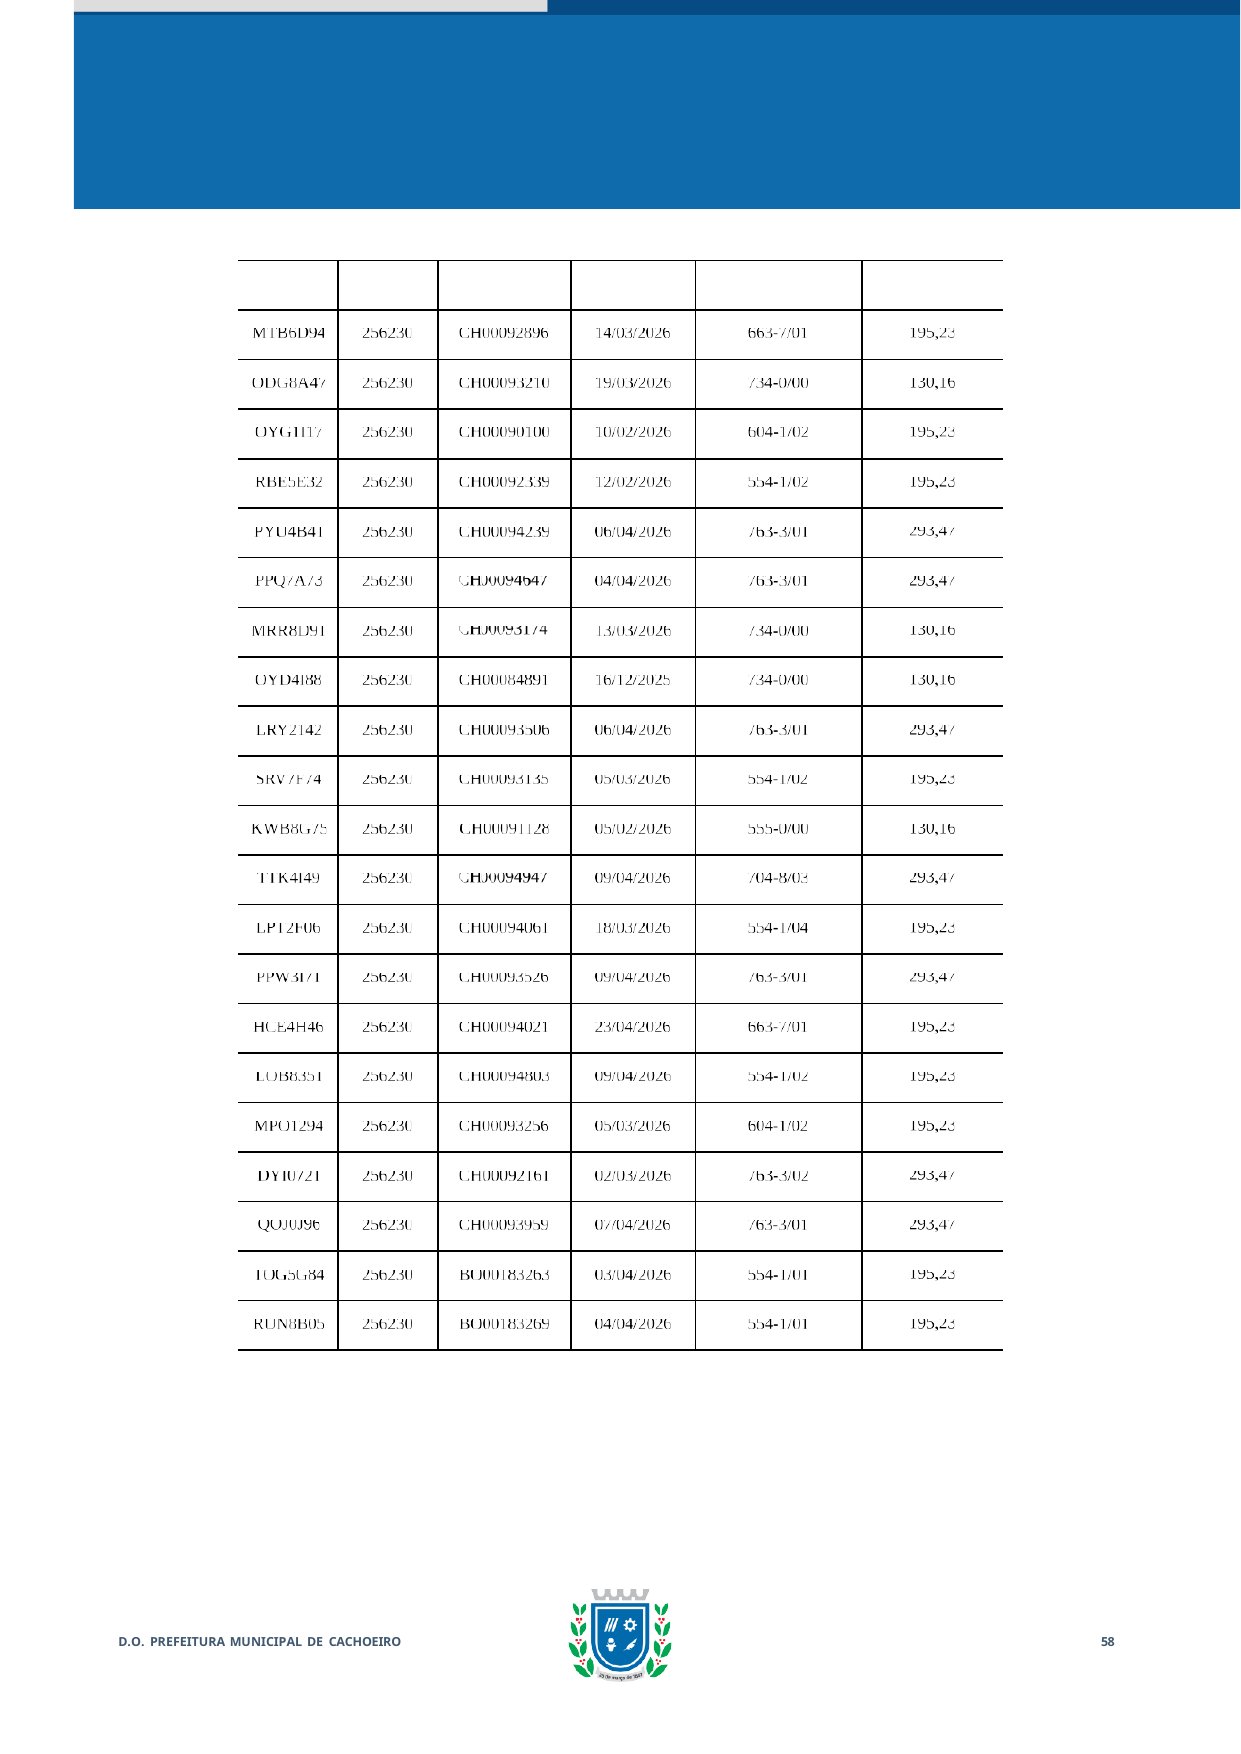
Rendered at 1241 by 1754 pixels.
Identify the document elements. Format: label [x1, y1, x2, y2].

picture [255, 1072, 322, 1081]
table_cell [863, 905, 1003, 953]
picture [459, 477, 549, 487]
picture [459, 527, 549, 537]
table_cell [572, 509, 695, 557]
picture [256, 725, 321, 735]
picture [253, 1022, 323, 1032]
picture [910, 477, 955, 489]
table_cell [339, 1301, 437, 1349]
table_cell [238, 1103, 337, 1151]
table_cell [863, 410, 1003, 458]
table_cell [863, 460, 1003, 507]
picture [362, 576, 412, 586]
picture [748, 873, 808, 883]
table_cell [439, 410, 570, 458]
picture [595, 873, 670, 883]
picture [459, 973, 548, 982]
table_cell [339, 558, 437, 606]
table_cell [572, 1004, 695, 1052]
picture [910, 427, 955, 439]
table_cell [696, 1202, 861, 1250]
picture [459, 1319, 549, 1329]
picture [748, 1022, 807, 1032]
picture [255, 675, 321, 685]
picture [748, 477, 808, 487]
picture [595, 1121, 670, 1131]
table_cell [339, 757, 437, 804]
picture [748, 1171, 808, 1181]
picture [596, 378, 671, 388]
picture [748, 973, 807, 982]
table_cell [572, 658, 695, 705]
picture [748, 626, 808, 636]
table_cell [439, 558, 570, 606]
picture [362, 1072, 412, 1081]
table_cell [863, 608, 1003, 656]
table_cell [238, 410, 337, 458]
picture [596, 477, 671, 487]
table_cell [696, 509, 861, 557]
table_cell [696, 460, 861, 507]
table_cell [572, 955, 695, 1003]
table_cell [696, 410, 861, 458]
table_cell [863, 1153, 1003, 1201]
table_cell [863, 806, 1003, 854]
table_cell [863, 509, 1003, 557]
table_cell [863, 1054, 1003, 1102]
picture [910, 775, 955, 786]
table_cell [863, 955, 1003, 1003]
table_cell [339, 311, 437, 359]
table_cell [238, 658, 337, 705]
table_cell [863, 1103, 1003, 1151]
picture [748, 527, 808, 537]
table_cell [863, 856, 1003, 903]
picture [910, 527, 955, 538]
picture [257, 1171, 320, 1181]
picture [748, 328, 807, 338]
table_cell [572, 1054, 695, 1102]
picture [910, 576, 955, 588]
table_cell [238, 806, 337, 854]
table_cell [339, 806, 437, 854]
table_cell [439, 1202, 570, 1250]
table_cell [439, 856, 570, 903]
table_cell [863, 360, 1003, 408]
picture [596, 626, 671, 636]
table_cell [572, 806, 695, 854]
picture [459, 873, 548, 883]
picture [362, 378, 412, 388]
picture [362, 427, 412, 437]
table_cell [439, 1103, 570, 1151]
picture [362, 873, 412, 883]
picture [595, 1319, 671, 1329]
picture [255, 576, 322, 588]
picture [459, 378, 549, 388]
picture [362, 675, 412, 685]
picture [253, 1319, 324, 1329]
table_cell [863, 1004, 1003, 1052]
table_cell [238, 558, 337, 606]
picture [910, 1220, 955, 1232]
picture [596, 675, 670, 685]
picture [255, 477, 322, 487]
picture [910, 1319, 955, 1331]
table_cell [863, 1202, 1003, 1250]
picture [255, 427, 322, 437]
table_cell [696, 806, 861, 854]
picture [748, 923, 808, 933]
table_cell [439, 905, 570, 953]
picture [595, 1270, 671, 1280]
table_cell [339, 410, 437, 458]
table_cell [339, 460, 437, 507]
picture [748, 1270, 808, 1280]
picture [459, 923, 548, 933]
table_cell [238, 1153, 337, 1201]
picture [362, 527, 412, 537]
picture [595, 824, 671, 834]
picture [568, 1589, 672, 1682]
table_cell [238, 905, 337, 953]
table_cell [572, 757, 695, 804]
picture [459, 427, 549, 437]
picture [459, 1121, 548, 1131]
picture [910, 923, 955, 935]
picture [257, 775, 321, 784]
table_cell [696, 955, 861, 1003]
table_cell [696, 608, 861, 656]
table_cell [339, 707, 437, 755]
table_cell [439, 311, 570, 359]
picture [459, 1022, 548, 1032]
table_cell [572, 1202, 695, 1250]
picture [459, 576, 548, 586]
picture [362, 328, 412, 338]
table_cell [439, 1054, 570, 1102]
table_cell [863, 1252, 1003, 1300]
table_cell [696, 1103, 861, 1151]
table_cell [696, 757, 861, 804]
table_cell [863, 558, 1003, 606]
table_cell [339, 1004, 437, 1052]
table_cell [339, 1054, 437, 1102]
picture [362, 775, 412, 784]
picture [910, 378, 955, 390]
table_cell [572, 608, 695, 656]
picture [748, 824, 808, 834]
table_cell [439, 509, 570, 557]
picture [254, 1121, 323, 1131]
picture [748, 1121, 807, 1131]
table_cell [572, 707, 695, 755]
table_cell [339, 1202, 437, 1250]
picture [362, 1022, 412, 1032]
table_cell [696, 905, 861, 953]
picture [748, 378, 808, 388]
picture [362, 923, 412, 933]
picture [595, 973, 670, 982]
table_cell [238, 1202, 337, 1250]
picture [362, 1319, 412, 1329]
table_cell [339, 1153, 437, 1201]
table_cell [572, 311, 695, 359]
table_header [863, 261, 1003, 309]
table_cell [439, 1153, 570, 1201]
table_cell [696, 360, 861, 408]
table_cell [863, 1301, 1003, 1349]
picture [595, 1171, 671, 1181]
table_cell [238, 955, 337, 1003]
table_cell [696, 856, 861, 903]
picture [1094, 1631, 1125, 1651]
table_cell [339, 360, 437, 408]
picture [910, 1022, 955, 1034]
table_cell [238, 460, 337, 507]
table_cell [339, 1252, 437, 1300]
table_cell [339, 509, 437, 557]
picture [362, 1171, 412, 1181]
picture [595, 1220, 670, 1230]
table_cell [572, 360, 695, 408]
picture [362, 824, 412, 834]
table_cell [572, 410, 695, 458]
picture [910, 725, 955, 737]
table_cell [696, 1054, 861, 1102]
picture [362, 626, 412, 636]
picture [362, 1220, 412, 1230]
table_cell [572, 1301, 695, 1349]
picture [595, 527, 671, 537]
table_cell [696, 658, 861, 705]
picture [748, 1319, 808, 1329]
table_cell [439, 658, 570, 705]
table_cell [696, 1301, 861, 1349]
table_cell [696, 1153, 861, 1201]
table_cell [238, 1301, 337, 1349]
picture [910, 873, 955, 885]
picture [257, 923, 320, 933]
picture [459, 775, 548, 784]
table_cell [439, 955, 570, 1003]
picture [748, 576, 808, 586]
table_cell [696, 1004, 861, 1052]
picture [910, 328, 955, 340]
table_cell [238, 509, 337, 557]
picture [910, 1171, 955, 1182]
picture [362, 477, 412, 487]
table_cell [339, 658, 437, 705]
picture [459, 675, 548, 685]
table_cell [339, 1103, 437, 1151]
table_cell [238, 757, 337, 804]
picture [595, 725, 671, 735]
picture [595, 1022, 670, 1032]
picture [460, 824, 549, 834]
picture [252, 328, 325, 338]
picture [459, 725, 549, 735]
table_cell [863, 658, 1003, 705]
picture [595, 1072, 671, 1081]
table_cell [572, 1252, 695, 1300]
table_cell [863, 311, 1003, 359]
picture [116, 1631, 404, 1651]
picture [595, 576, 671, 586]
picture [362, 1121, 412, 1131]
table_cell [238, 311, 337, 359]
table_cell [439, 806, 570, 854]
table_cell [863, 757, 1003, 804]
table_cell [439, 1301, 570, 1349]
table_cell [439, 460, 570, 507]
table_cell [238, 856, 337, 903]
picture [256, 973, 320, 982]
table_cell [439, 360, 570, 408]
table_cell [238, 1004, 337, 1052]
table_cell [572, 1153, 695, 1201]
table_cell [696, 1252, 861, 1300]
table_cell [238, 707, 337, 755]
picture [254, 527, 323, 537]
table_cell [572, 905, 695, 953]
picture [596, 923, 670, 933]
picture [251, 824, 327, 834]
table_cell [439, 608, 570, 656]
table_cell [339, 856, 437, 903]
table_cell [572, 1103, 695, 1151]
picture [910, 1072, 955, 1083]
picture [910, 626, 955, 637]
picture [459, 1171, 549, 1181]
picture [910, 1270, 955, 1281]
table_cell [439, 757, 570, 804]
table_cell [863, 707, 1003, 755]
picture [459, 626, 548, 635]
table_header [572, 261, 695, 309]
picture [748, 775, 807, 784]
table_cell [339, 608, 437, 656]
table_header [696, 261, 861, 309]
picture [910, 824, 955, 836]
picture [252, 378, 325, 388]
table_header [238, 261, 337, 309]
table_cell [439, 1252, 570, 1300]
table_cell [238, 360, 337, 408]
picture [910, 973, 955, 984]
picture [748, 1220, 807, 1230]
picture [596, 427, 671, 437]
table_header [339, 261, 437, 309]
picture [73, 0, 1241, 209]
table_header [439, 261, 570, 309]
picture [596, 328, 670, 338]
picture [748, 725, 808, 735]
picture [595, 775, 670, 784]
table_cell [572, 460, 695, 507]
picture [748, 1072, 808, 1081]
picture [362, 725, 412, 735]
table_cell [572, 856, 695, 903]
table_cell [339, 905, 437, 953]
table_cell [238, 1252, 337, 1300]
picture [910, 675, 955, 687]
picture [251, 626, 325, 636]
picture [253, 1270, 324, 1280]
picture [910, 1121, 955, 1133]
table_cell [696, 558, 861, 606]
picture [748, 675, 808, 685]
picture [459, 1270, 549, 1280]
table_cell [696, 707, 861, 755]
picture [258, 1220, 320, 1232]
picture [257, 873, 319, 883]
table_cell [439, 707, 570, 755]
table_cell [238, 1054, 337, 1102]
table_cell [339, 955, 437, 1003]
table_cell [696, 311, 861, 359]
picture [459, 1072, 549, 1081]
picture [459, 328, 548, 338]
table_cell [238, 608, 337, 656]
picture [362, 1270, 412, 1280]
table_cell [439, 1004, 570, 1052]
table_cell [572, 558, 695, 606]
picture [748, 427, 808, 437]
picture [362, 973, 412, 982]
picture [459, 1220, 548, 1230]
